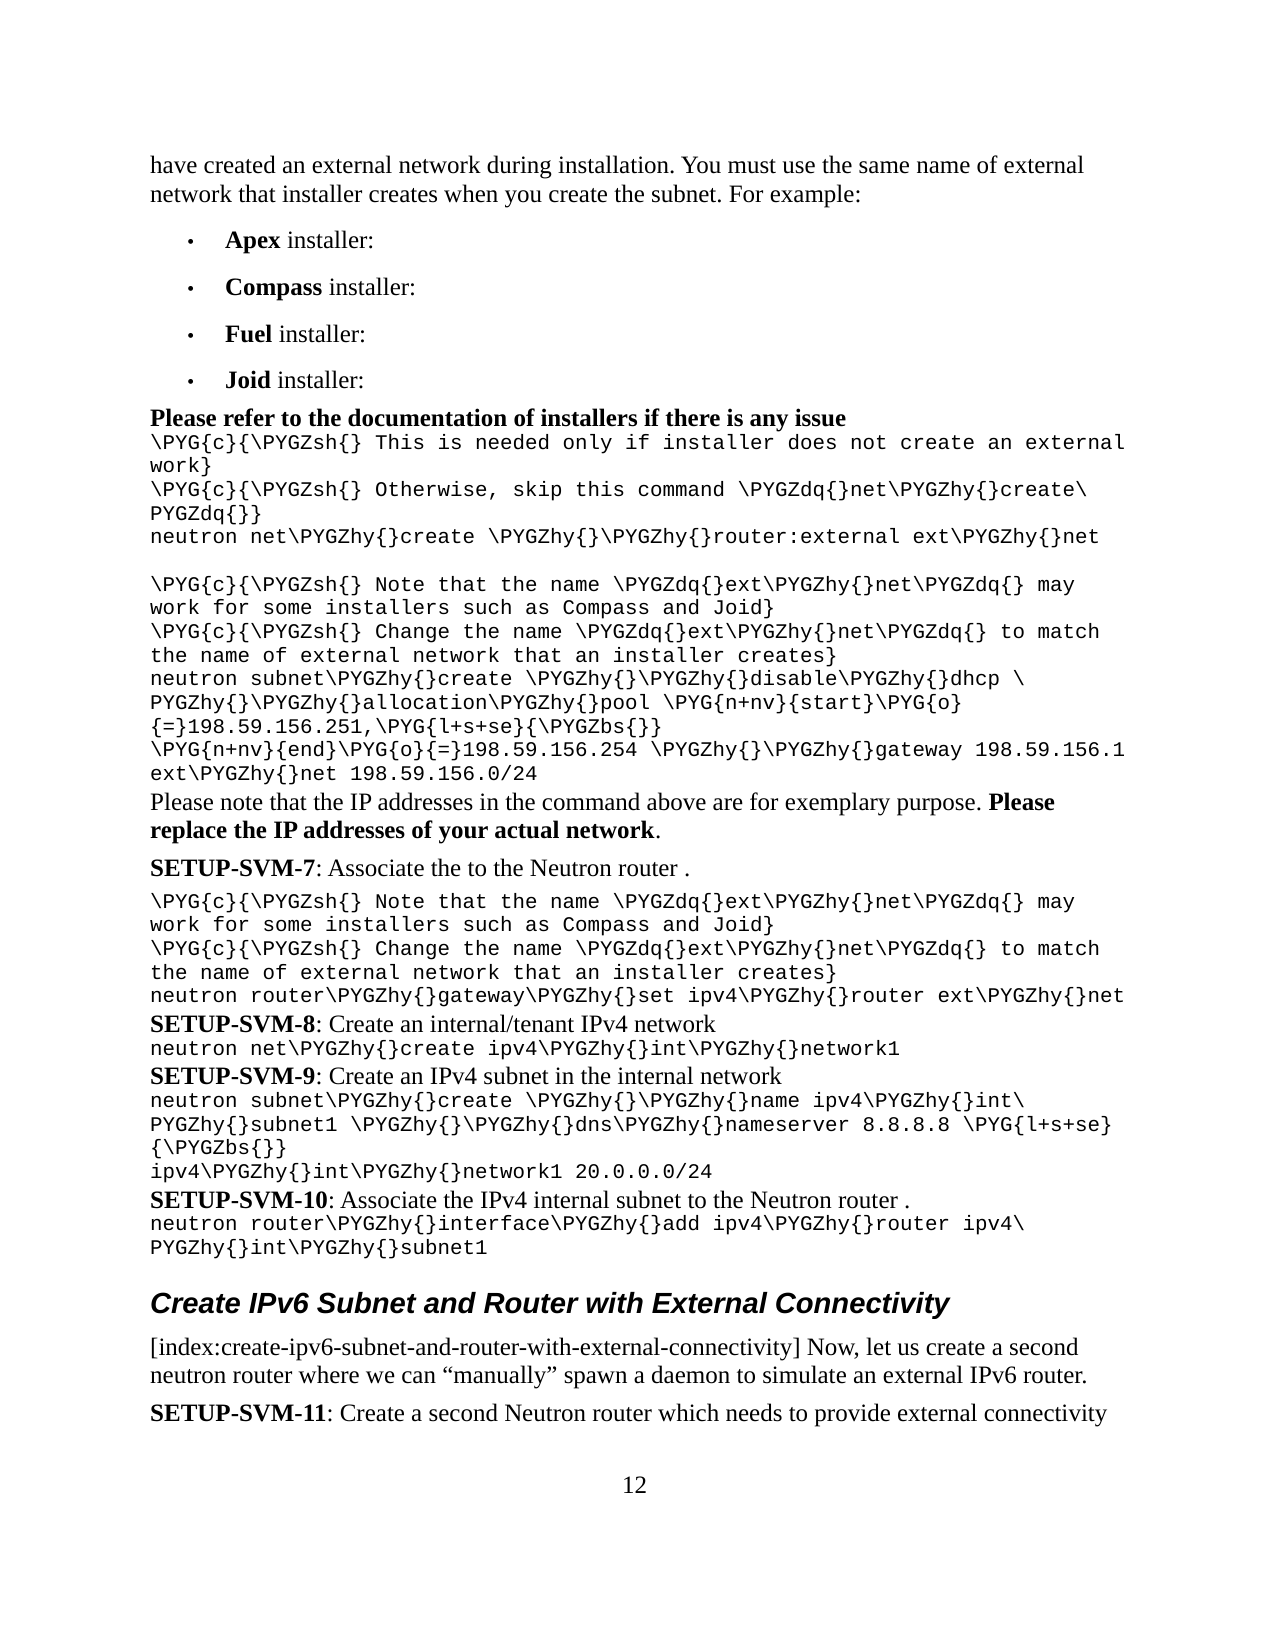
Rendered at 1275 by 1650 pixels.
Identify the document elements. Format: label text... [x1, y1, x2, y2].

text SETUP-SVM-9: Create an IPv4 subnet in the internal network [150, 1061, 1125, 1090]
text neutron router\PYGZhy{}gateway\PYGZhy{}set ipv4\PYGZhy{}router ext\PYGZhy{}net [150, 985, 1125, 1009]
text neutron subnet\PYGZhy{}create \PYGZhy{}\PYGZhy{}disable\PYGZhy{}dhcp \PYGZhy{}\PYGZhy{}allocation\PYGZhy{}pool \PYG{n+nv}{start}\PYG{o}{=}198.59.156.251,\PYG{l+s+se}{\PYGZbs{}} [150, 668, 1125, 739]
text SETUP-SVM-11: Create a second Neutron router which needs to provide external connectivity [150, 1398, 1125, 1427]
text Please refer to the documentation of installers if there is any issue [150, 403, 1125, 432]
text neutron router\PYGZhy{}interface\PYGZhy{}add ipv4\PYGZhy{}router ipv4\PYGZhy{}int\PYGZhy{}subnet1 [150, 1213, 1125, 1261]
text \PYG{c}{\PYGZsh{} This is needed only if installer does not create an external work} [150, 432, 1125, 479]
text \PYG{c}{\PYGZsh{} Otherwise, skip this command \PYGZdq{}net\PYGZhy{}create\PYGZdq{}} [150, 479, 1125, 526]
text [index:create-ipv6-subnet-and-router-with-external-connectivity] Now, let us create a second neutron router where we can “manually” spawn a daemon to simulate an external IPv6 router. [150, 1332, 1125, 1389]
text neutron subnet\PYGZhy{}create \PYGZhy{}\PYGZhy{}name ipv4\PYGZhy{}int\PYGZhy{}subnet1 \PYGZhy{}\PYGZhy{}dns\PYGZhy{}nameserver 8.8.8.8 \PYG{l+s+se}{\PYGZbs{}} [150, 1090, 1125, 1161]
text \PYG{c}{\PYGZsh{} Note that the name \PYGZdq{}ext\PYGZhy{}net\PYGZdq{} may work for some installers such as Compass and Joid} [150, 574, 1125, 621]
text \PYG{c}{\PYGZsh{} Change the name \PYGZdq{}ext\PYGZhy{}net\PYGZdq{} to match the name of external network that an installer creates} [150, 621, 1125, 668]
text have created an external network during installation. You must use the same name of external network that installer creates when you create the subnet. For example: [150, 150, 1125, 207]
list Apex installer: [187, 225, 1125, 254]
text ipv4\PYGZhy{}int\PYGZhy{}network1 20.0.0.0/24 [150, 1161, 1125, 1185]
text neutron net\PYGZhy{}create \PYGZhy{}\PYGZhy{}router:external ext\PYGZhy{}net [150, 526, 1125, 550]
list Joid installer: [187, 365, 1125, 394]
subtitle Create IPv6 Subnet and Router with External Connectivity [150, 1286, 1125, 1319]
list Compass installer: [187, 272, 1125, 301]
text \PYG{c}{\PYGZsh{} Change the name \PYGZdq{}ext\PYGZhy{}net\PYGZdq{} to match the name of external network that an installer creates} [150, 938, 1125, 985]
text \PYG{c}{\PYGZsh{} Note that the name \PYGZdq{}ext\PYGZhy{}net\PYGZdq{} may work for some installers such as Compass and Joid} [150, 891, 1125, 938]
text neutron net\PYGZhy{}create ipv4\PYGZhy{}int\PYGZhy{}network1 [150, 1038, 1125, 1061]
text \PYG{n+nv}{end}\PYG{o}{=}198.59.156.254 \PYGZhy{}\PYGZhy{}gateway 198.59.156.1 ext\PYGZhy{}net 198.59.156.0/24 [150, 739, 1125, 787]
text SETUP-SVM-8: Create an internal/tenant IPv4 network [150, 1009, 1125, 1038]
list Fuel installer: [187, 319, 1125, 347]
text Please note that the IP addresses in the command above are for exemplary purpose. Please replace the IP addresses of your actual network. [150, 787, 1125, 844]
text SETUP-SVM-7: Associate the to the Neutron router . [150, 853, 1125, 882]
text SETUP-SVM-10: Associate the IPv4 internal subnet to the Neutron router . [150, 1185, 1125, 1213]
